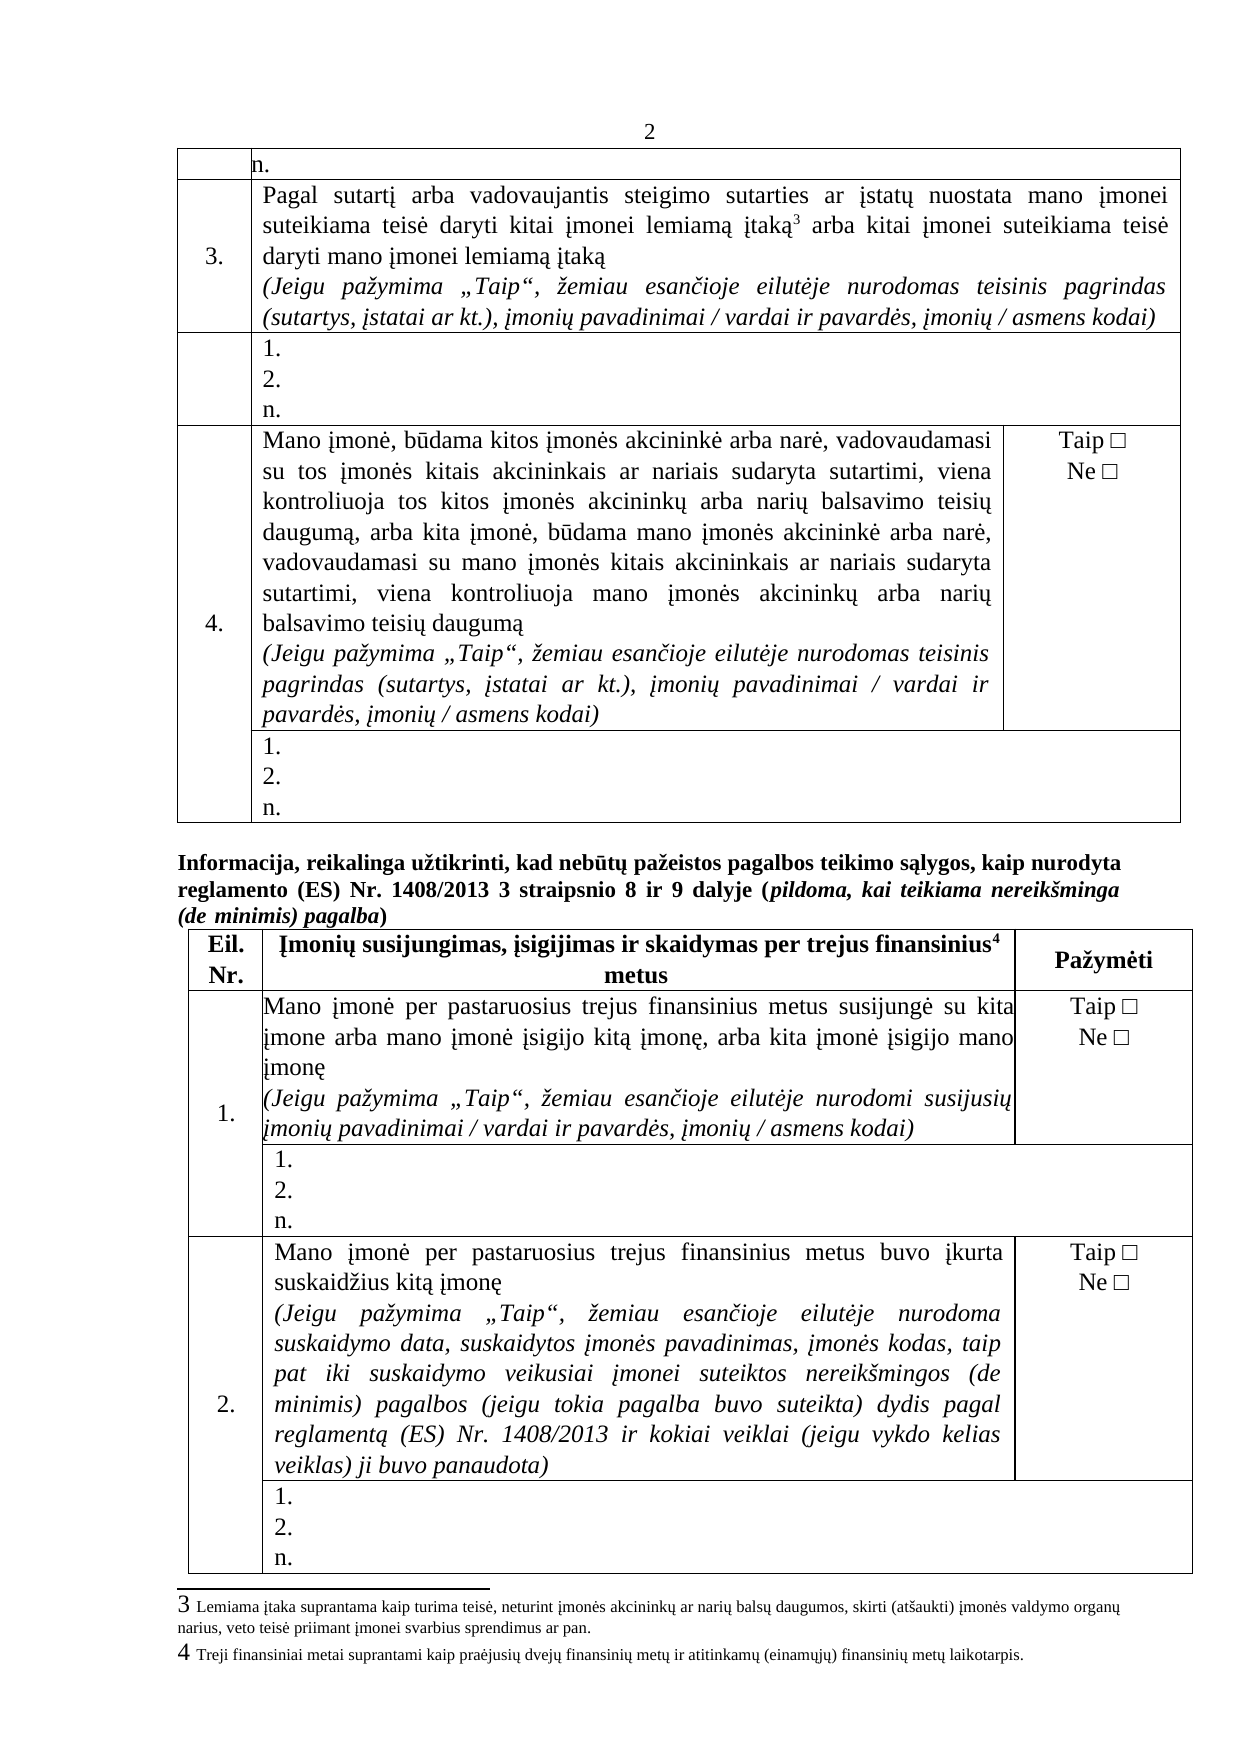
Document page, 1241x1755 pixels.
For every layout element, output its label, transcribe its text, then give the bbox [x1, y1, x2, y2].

table_cell n. [252, 149, 1180, 179]
table_cell 2. [189, 1237, 262, 1572]
text Informacija, reikalinga užtikrinti, kad nebūtų pažeistos pagalbos teikimo sąlygos, kaip nurodyta reglamento (ES) Nr. 1408/2013 3 straipsnio 8 ir 9 dalyje (pildoma, kai teikiama nereikšminga (de minimis) pagalba) [177, 849, 1122, 928]
table_header Įmonių susijungimas, įsigijimas ir skaidymas per trejus finansinius metus [263, 930, 1014, 990]
table_cell Taip □ Ne □ [1016, 1237, 1192, 1480]
table_header Eil. Nr. [189, 930, 262, 990]
table_header Pažymėti [1016, 930, 1192, 990]
table_cell 3. [178, 180, 251, 332]
table_cell 1. [189, 991, 262, 1236]
table_cell 1. 2. n. [252, 731, 1180, 822]
table_cell Pagal sutartį arba vadovaujantis steigimo sutarties ar įstatų nuostata mano įmonei suteikiama teisė daryti kitai įmonei lemiamą įtaką arba kitai įmonei suteikiama teisė daryti mano įmonei lemiamą įtaką (Jeigu pažymima „Taip“, žemiau esančioje eilutėje nurodomas teisinis pagrindas (sutartys, įstatai ar kt.), įmonių pavadinimai / vardai ir pavardės, įmonių / asmens kodai) [252, 180, 1180, 332]
table_cell Mano įmonė per pastaruosius trejus finansinius metus susijungė su kita įmone arba mano įmonė įsigijo kitą įmonę, arba kita įmonė įsigijo mano įmonę (Jeigu pažymima „Taip“, žemiau esančioje eilutėje nurodomi susijusių įmonių pavadinimai / vardai ir pavardės, įmonių / asmens kodai) [263, 991, 1014, 1143]
table_cell Mano įmonė per pastaruosius trejus finansinius metus buvo įkurta suskaidžius kitą įmonę (Jeigu pažymima „Taip“, žemiau esančioje eilutėje nurodoma suskaidymo data, suskaidytos įmonės pavadinimas, įmonės kodas, taip pat iki suskaidymo veikusiai įmonei suteiktos nereikšmingos (de minimis) pagalbos (jeigu tokia pagalba buvo suteikta) dydis pagal reglamentą (ES) Nr. 1408/2013 ir kokiai veiklai (jeigu vykdo kelias veiklas) ji buvo panaudota) [263, 1237, 1014, 1480]
table_cell [178, 333, 251, 424]
table_cell [178, 149, 251, 179]
table_cell 1. 2. n. [263, 1481, 1192, 1572]
table_cell 1. 2. n. [252, 333, 1180, 424]
table_cell Taip □ Ne □ [1016, 991, 1192, 1143]
table_cell Mano įmonė, būdama kitos įmonės akcininkė arba narė, vadovaudamasi su tos įmonės kitais akcininkais ar nariais sudaryta sutartimi, viena kontroliuoja tos kitos įmonės akcininkų arba narių balsavimo teisių daugumą, arba kita įmonė, būdama mano įmonės akcininkė arba narė, vadovaudamasi su mano įmonės kitais akcininkais ar nariais sudaryta sutartimi, viena kontroliuoja mano įmonės akcininkų arba narių balsavimo teisių daugumą (Jeigu pažymima „Taip“, žemiau esančioje eilutėje nurodomas teisinis pagrindas (sutartys, įstatai ar kt.), įmonių pavadinimai / vardai ir pavardės, įmonių / asmens kodai) [252, 426, 1003, 730]
table_cell 1. 2. n. [263, 1145, 1192, 1236]
table_cell 4. [178, 426, 251, 822]
table_cell Taip □ Ne □ [1004, 426, 1180, 730]
